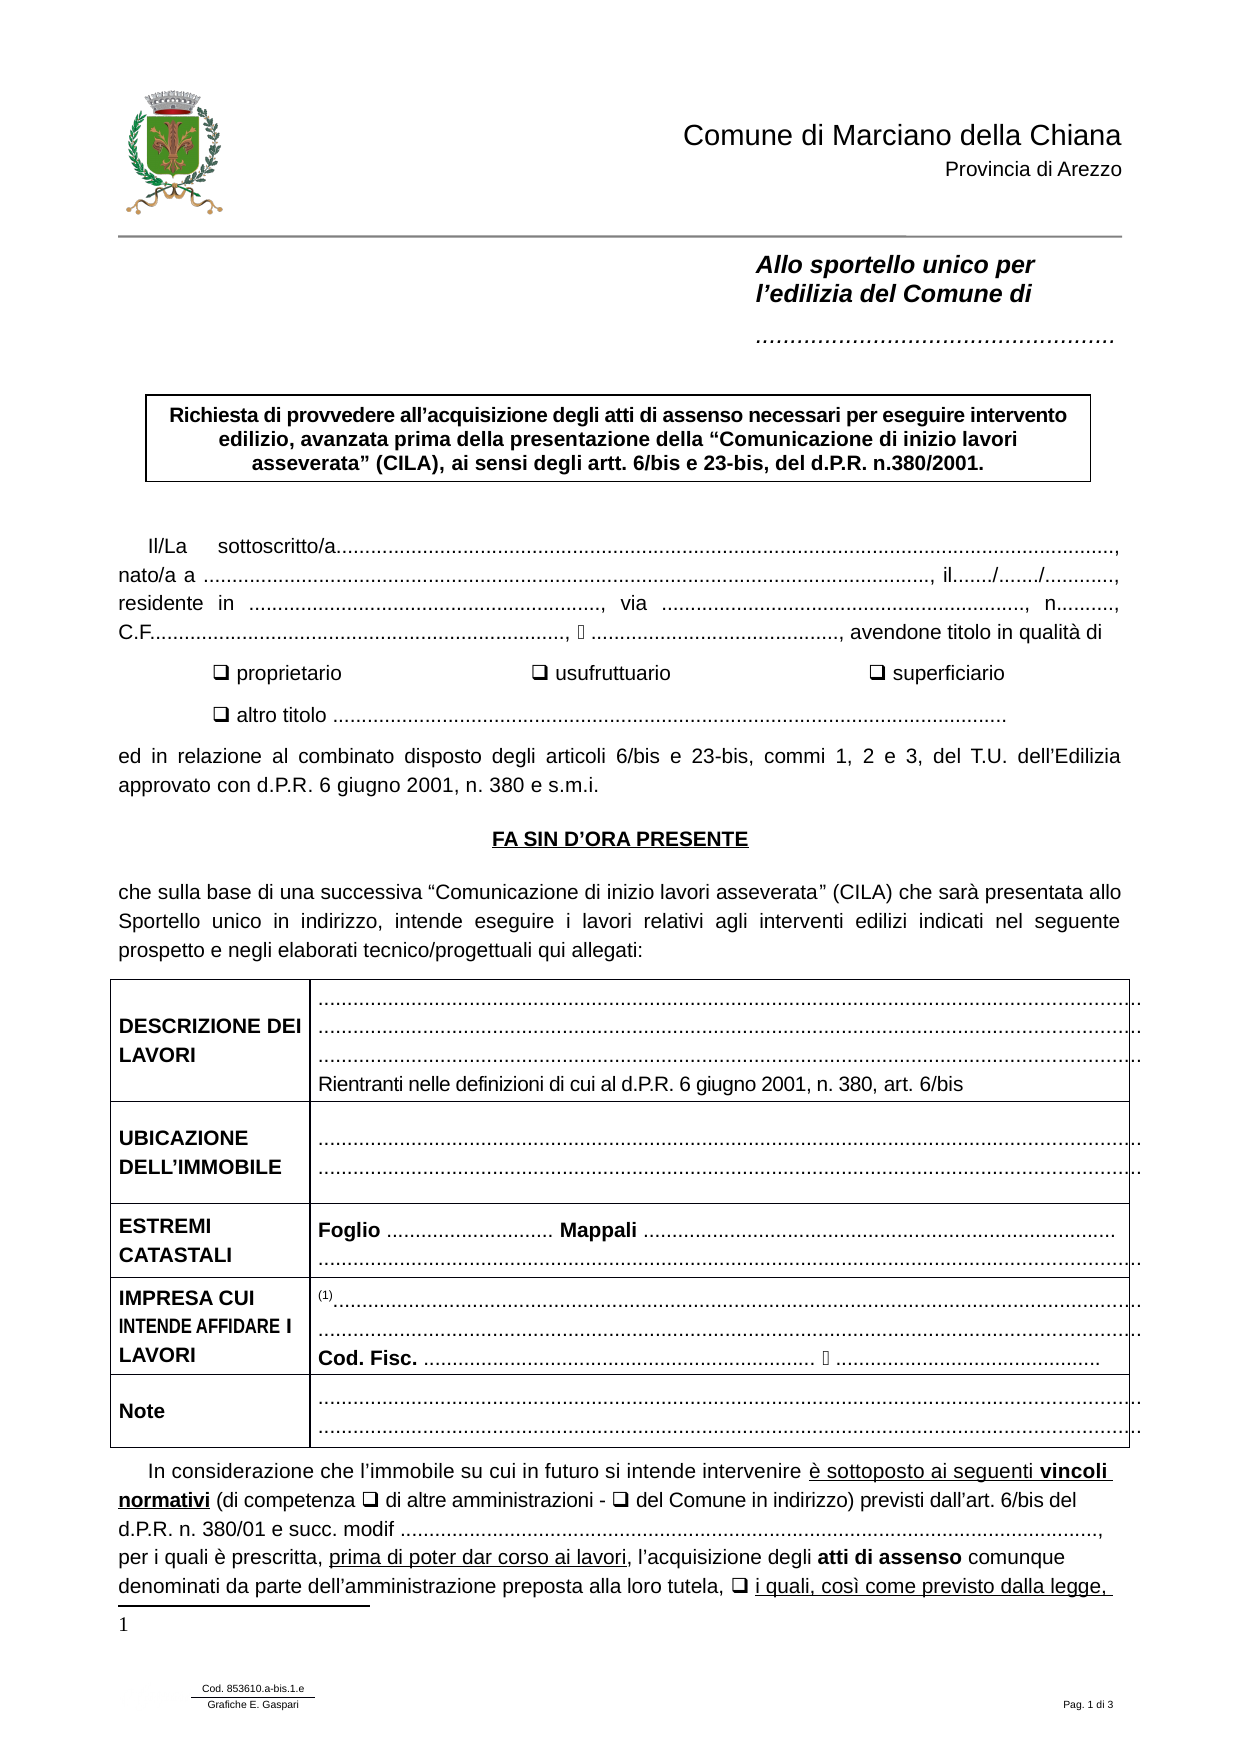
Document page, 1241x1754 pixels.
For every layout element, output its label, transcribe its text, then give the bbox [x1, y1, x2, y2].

table_cell IMPRESA CUI INTENDE AFFIDARE I LAVORI [111, 1278, 309, 1374]
text  proprietario  usufruttuario  superficiario [118, 661, 1122, 685]
table_cell () Cod. Fisc. ....................................................................  .............................................. [311, 1278, 1129, 1374]
table_cell [311, 1102, 1129, 1203]
table_cell Note [111, 1375, 309, 1447]
picture [122, 87, 224, 219]
table_cell UBICAZIONE DELL’IMMOBILE [111, 1102, 309, 1203]
text  altro titolo ..................................................................................................................... [118, 703, 1122, 727]
text FA SIN D’ORA PRESENTE [118, 826, 1122, 850]
text Provincia di Arezzo [224, 157, 1122, 181]
text In considerazione che l’immobile su cui in futuro si intende intervenire è sottoposto ai seguenti vincoli normativi (di competenza  di altre amministrazioni -  del Comune in indirizzo) previsti dall’art. 6/bis del d.P.R. n. 380/01 e succ. modif ........................................................................................................................., per i quali è prescritta, prima di poter dar corso ai lavori, l’acquisizione degli atti di assenso comunque denominati da parte dell’amministrazione preposta alla loro tutela,  i quali, così come previsto dalla legge, [118, 1459, 1122, 1598]
text che sulla base di una successiva “Comunicazione di inizio lavori asseverata” (CILA) che sarà presentata allo Sportello unico in indirizzo, intende eseguire i lavori relativi agli interventi edilizi indicati nel seguente prospetto e negli elaborati tecnico/progettuali qui allegati: [118, 880, 1122, 962]
text Il/La sottoscritto/a......................................................................................................................................., nato/a a .............................................................................................................................., il......./......./............, residente in ............................................................., via ..............................................................., n.........., C.F........................................................................,  ..........................................., avendone titolo in qualità di [118, 387, 1122, 644]
table_cell [311, 1375, 1129, 1447]
table_header DESCRIZIONE DEI LAVORI [111, 980, 309, 1101]
table_header Rientranti nelle definizioni di cui al d.P.R. 6 giugno 2001, n. 380, art. 6/bis [311, 980, 1129, 1101]
text ed in relazione al combinato disposto degli articoli 6/bis e 23-bis, commi 1, 2 e 3, del T.U. dell’Edilizia approvato con d.P.R. 6 giugno 2001, n. 380 e s.m.i. [118, 744, 1122, 797]
table_cell ESTREMI CATASTALI [111, 1204, 309, 1277]
text Allo sportello unico per l’edilizia del Comune di [756, 250, 1122, 308]
table_cell Foglio ............................. Mappali .................................................................................. [311, 1204, 1129, 1277]
text .................................................... [756, 320, 1122, 349]
text Comune di Marciano della Chiana [224, 118, 1122, 152]
